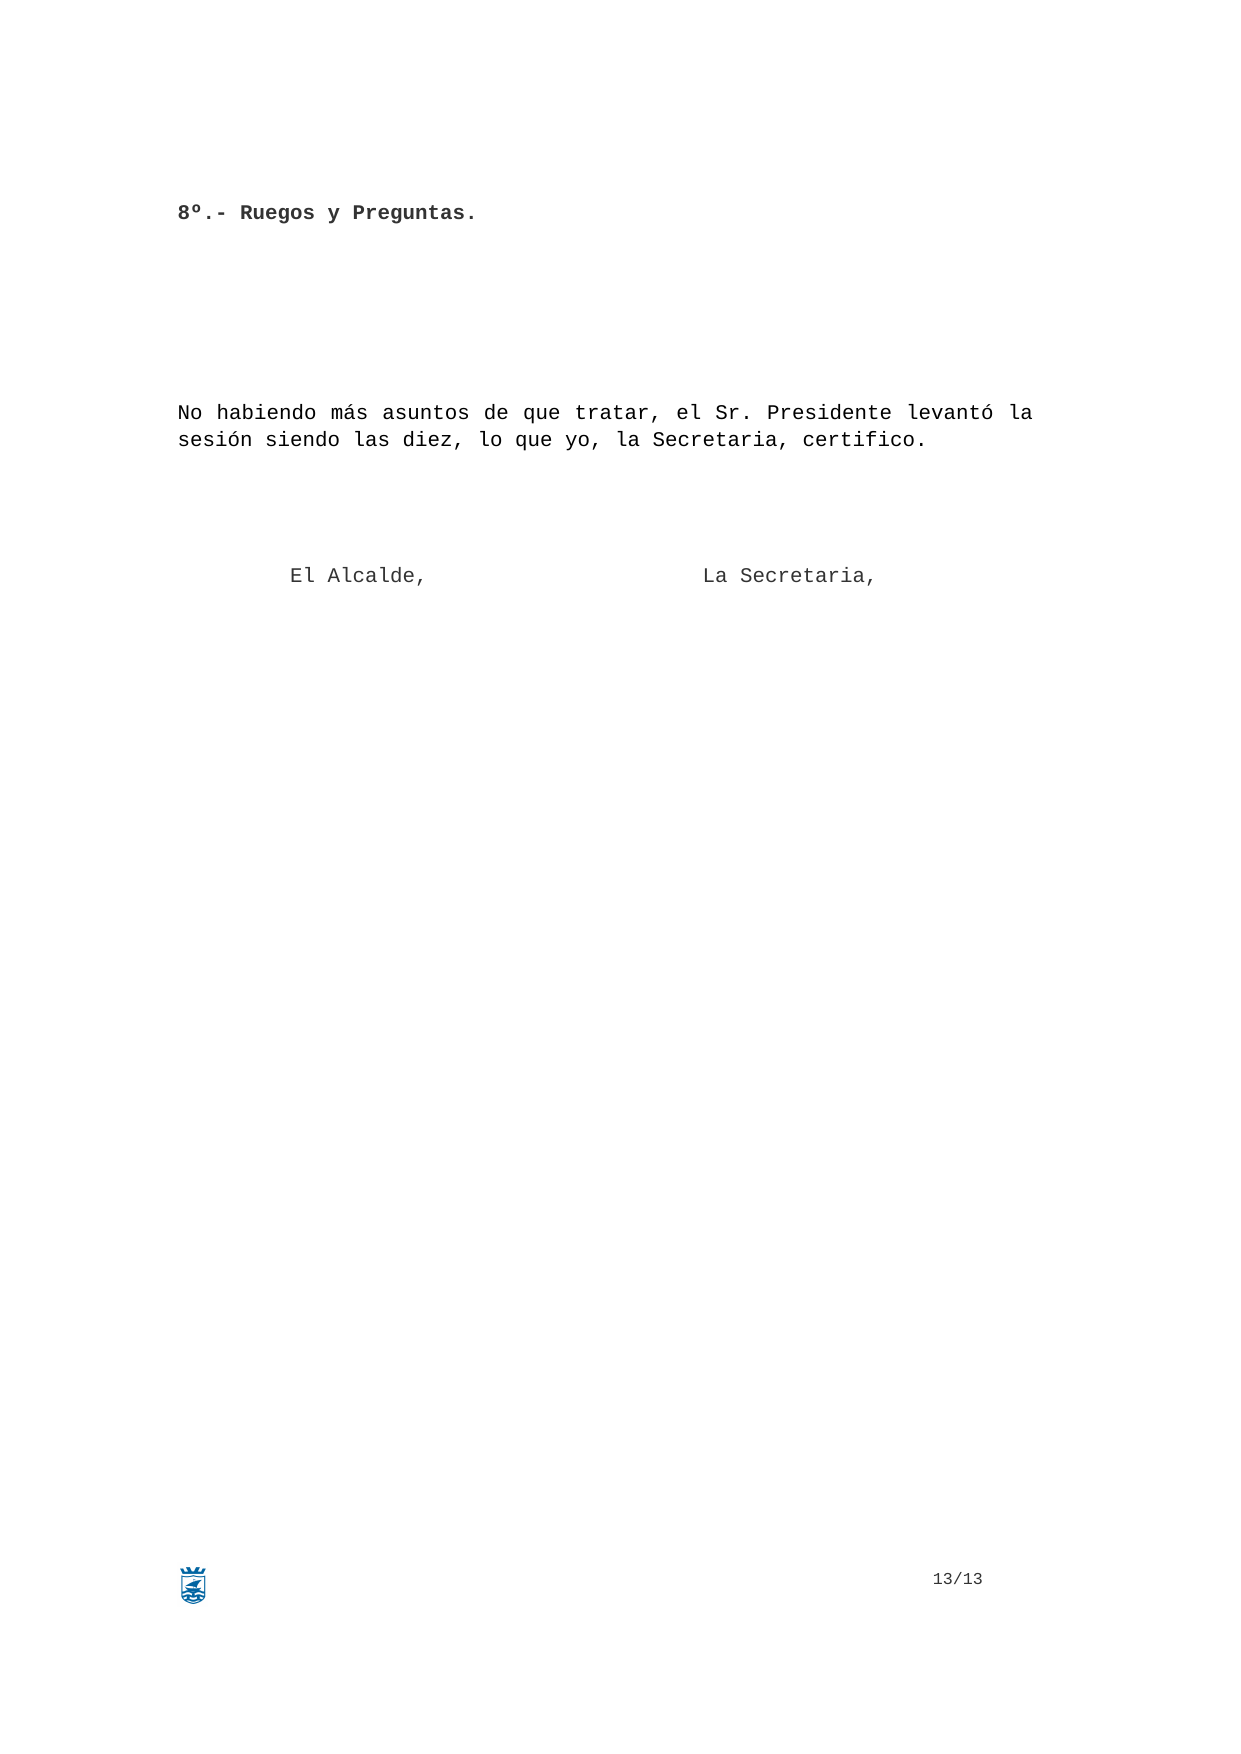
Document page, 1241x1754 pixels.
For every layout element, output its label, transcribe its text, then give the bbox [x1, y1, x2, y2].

picture [177, 1562, 208, 1607]
subtitle Ruegos y Preguntas. [177, 202, 1033, 226]
text No habiendo más asuntos de que tratar, el Sr. Presidente levantó la sesión siendo las diez, lo que yo, la Secretaria, certifico. [177, 402, 1033, 453]
text El Alcalde, La Secretaria, [177, 565, 1033, 589]
